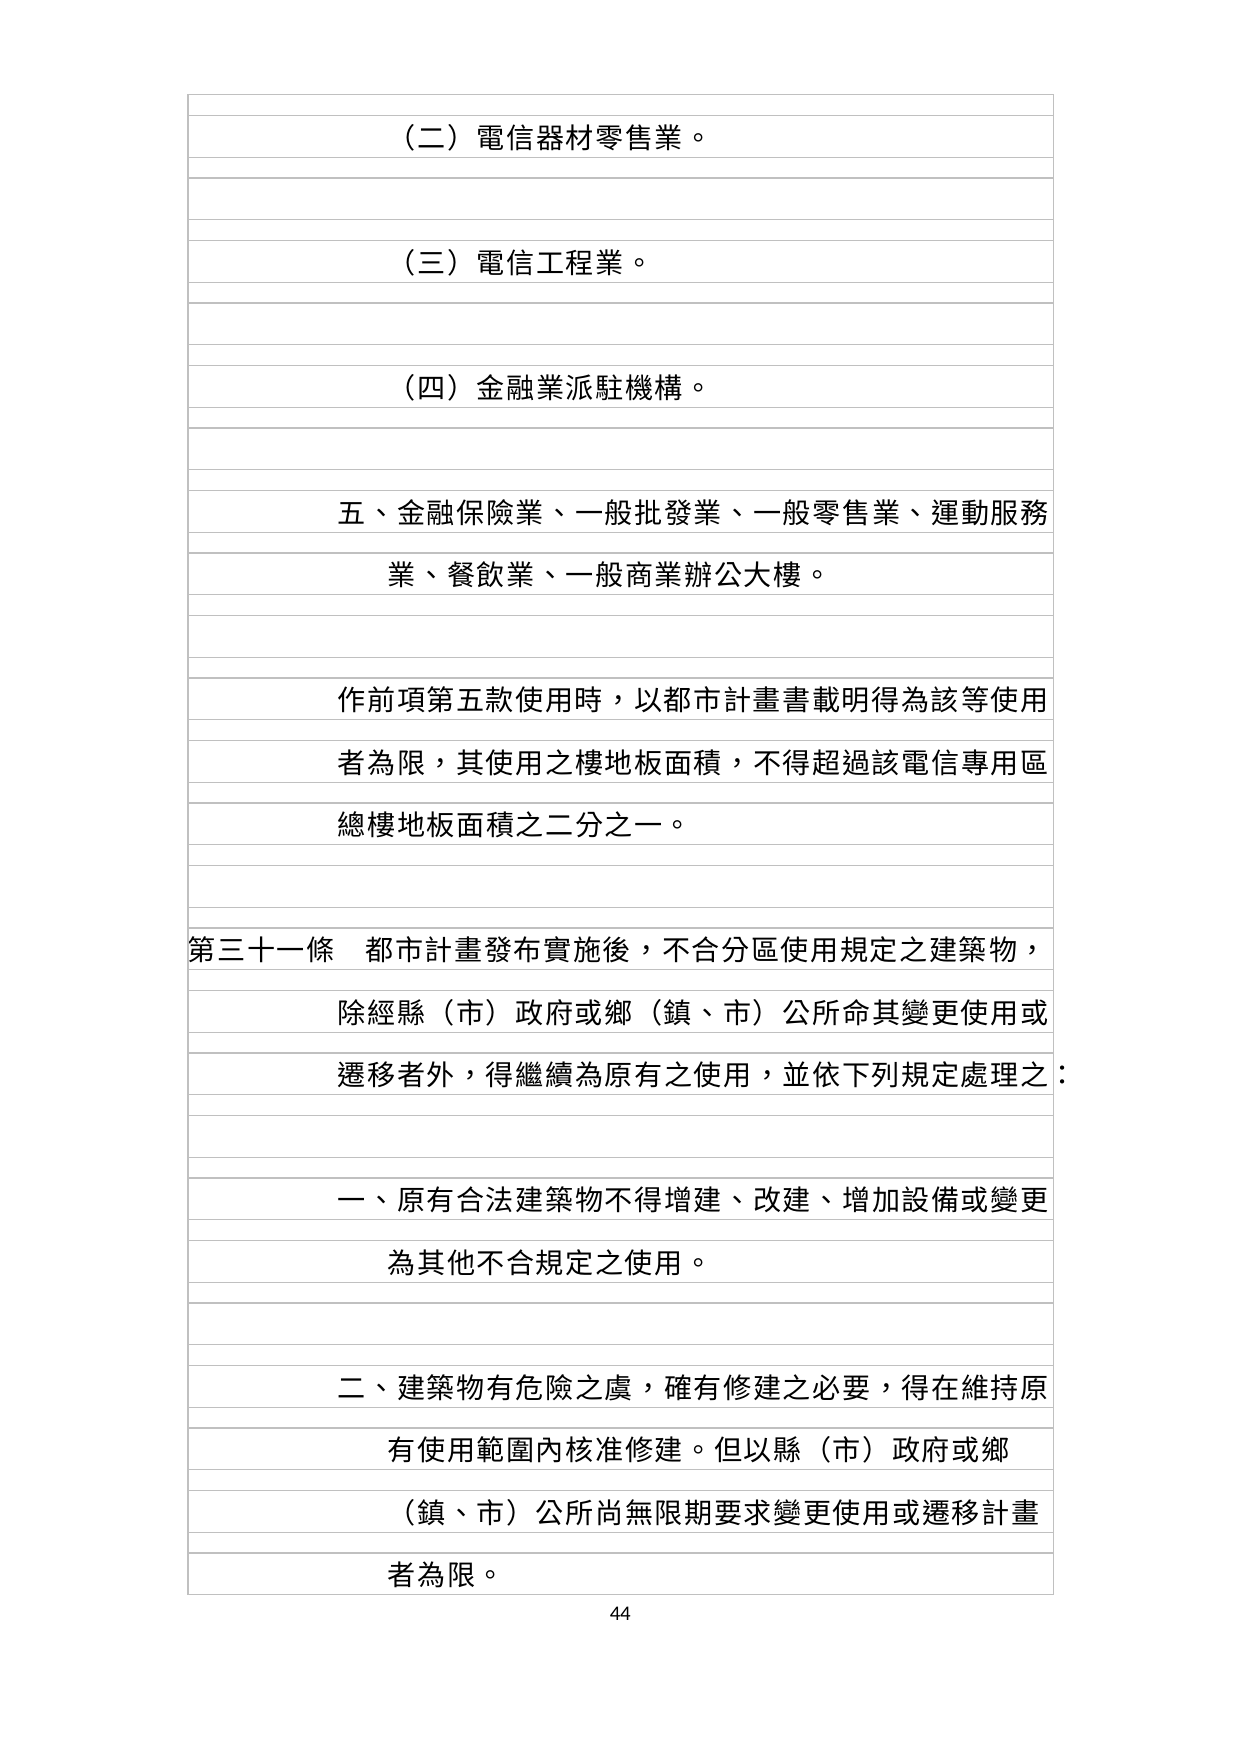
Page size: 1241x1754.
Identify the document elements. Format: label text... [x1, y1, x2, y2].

text 者為限，其使用之樓地板面積，不得超過該電信專用區 [337, 741, 1053, 782]
text 第三十一條 都市計畫發布實施後，不合分區使用規定之建築物，除經縣（市）政府或鄉（鎮、市）公所命其變更使用或遷移者外，得繼續為原有之使用，並依下列規定處理之： [189, 1033, 1053, 1052]
text [387, 95, 1053, 115]
text 五、金融保險業、一般批發業、一般零售業、運動服務 [337, 491, 1053, 532]
text [337, 1408, 1053, 1427]
text （鎮、市）公所尚無限期要求變更使用或遷移計畫 [337, 1491, 1053, 1532]
text 二、建築物有危險之虞，確有修建之必要，得在維持原 [337, 1366, 1053, 1407]
text [337, 1470, 1053, 1490]
text [337, 658, 1053, 677]
text （三）電信工程業。 [387, 241, 1053, 282]
text [337, 783, 1053, 802]
text （四）金融業派駐機構。 [387, 366, 1053, 407]
text [337, 1345, 1053, 1365]
text 第三十一條 都市計畫發布實施後，不合分區使用規定之建築物，除經縣（市）政府或鄉（鎮、市）公所命其變更使用或遷移者外，得繼續為原有之使用，並依下列規定處理之： [189, 970, 1053, 990]
text [337, 470, 1053, 490]
text [337, 1158, 1053, 1177]
text 為其他不合規定之使用。 [337, 1241, 1053, 1282]
text 作前項第五款使用時，以都市計畫書載明得為該等使用 [337, 679, 1053, 719]
text [337, 1533, 1053, 1552]
text 者為限。 [337, 1554, 1053, 1594]
text [337, 720, 1053, 740]
text 業、餐飲業、一般商業辦公大樓。 [337, 554, 1053, 594]
text [337, 1220, 1053, 1240]
text 有使用範圍內核准修建。但以縣（市）政府或鄉 [337, 1429, 1053, 1469]
text 第三十一條 都市計畫發布實施後，不合分區使用規定之建築物，除經縣（市）政府或鄉（鎮、市）公所命其變更使用或遷移者外，得繼續為原有之使用，並依下列規定處理之： [189, 908, 1053, 927]
text [387, 345, 1053, 365]
text 第三十一條 都市計畫發布實施後，不合分區使用規定之建築物，除經縣（市）政府或鄉（鎮、市）公所命其變更使用或遷移者外，得繼續為原有之使用，並依下列規定處理之： [189, 929, 1053, 969]
text （二）電信器材零售業。 [387, 116, 1053, 157]
text 第三十一條 都市計畫發布實施後，不合分區使用規定之建築物，除經縣（市）政府或鄉（鎮、市）公所命其變更使用或遷移者外，得繼續為原有之使用，並依下列規定處理之： [189, 1054, 1053, 1094]
text 一、原有合法建築物不得增建、改建、增加設備或變更 [337, 1179, 1053, 1219]
text [337, 533, 1053, 552]
text 第三十一條 都市計畫發布實施後，不合分區使用規定之建築物，除經縣（市）政府或鄉（鎮、市）公所命其變更使用或遷移者外，得繼續為原有之使用，並依下列規定處理之： [189, 991, 1053, 1032]
text 總樓地板面積之二分之一。 [337, 804, 1053, 844]
text [387, 220, 1053, 240]
